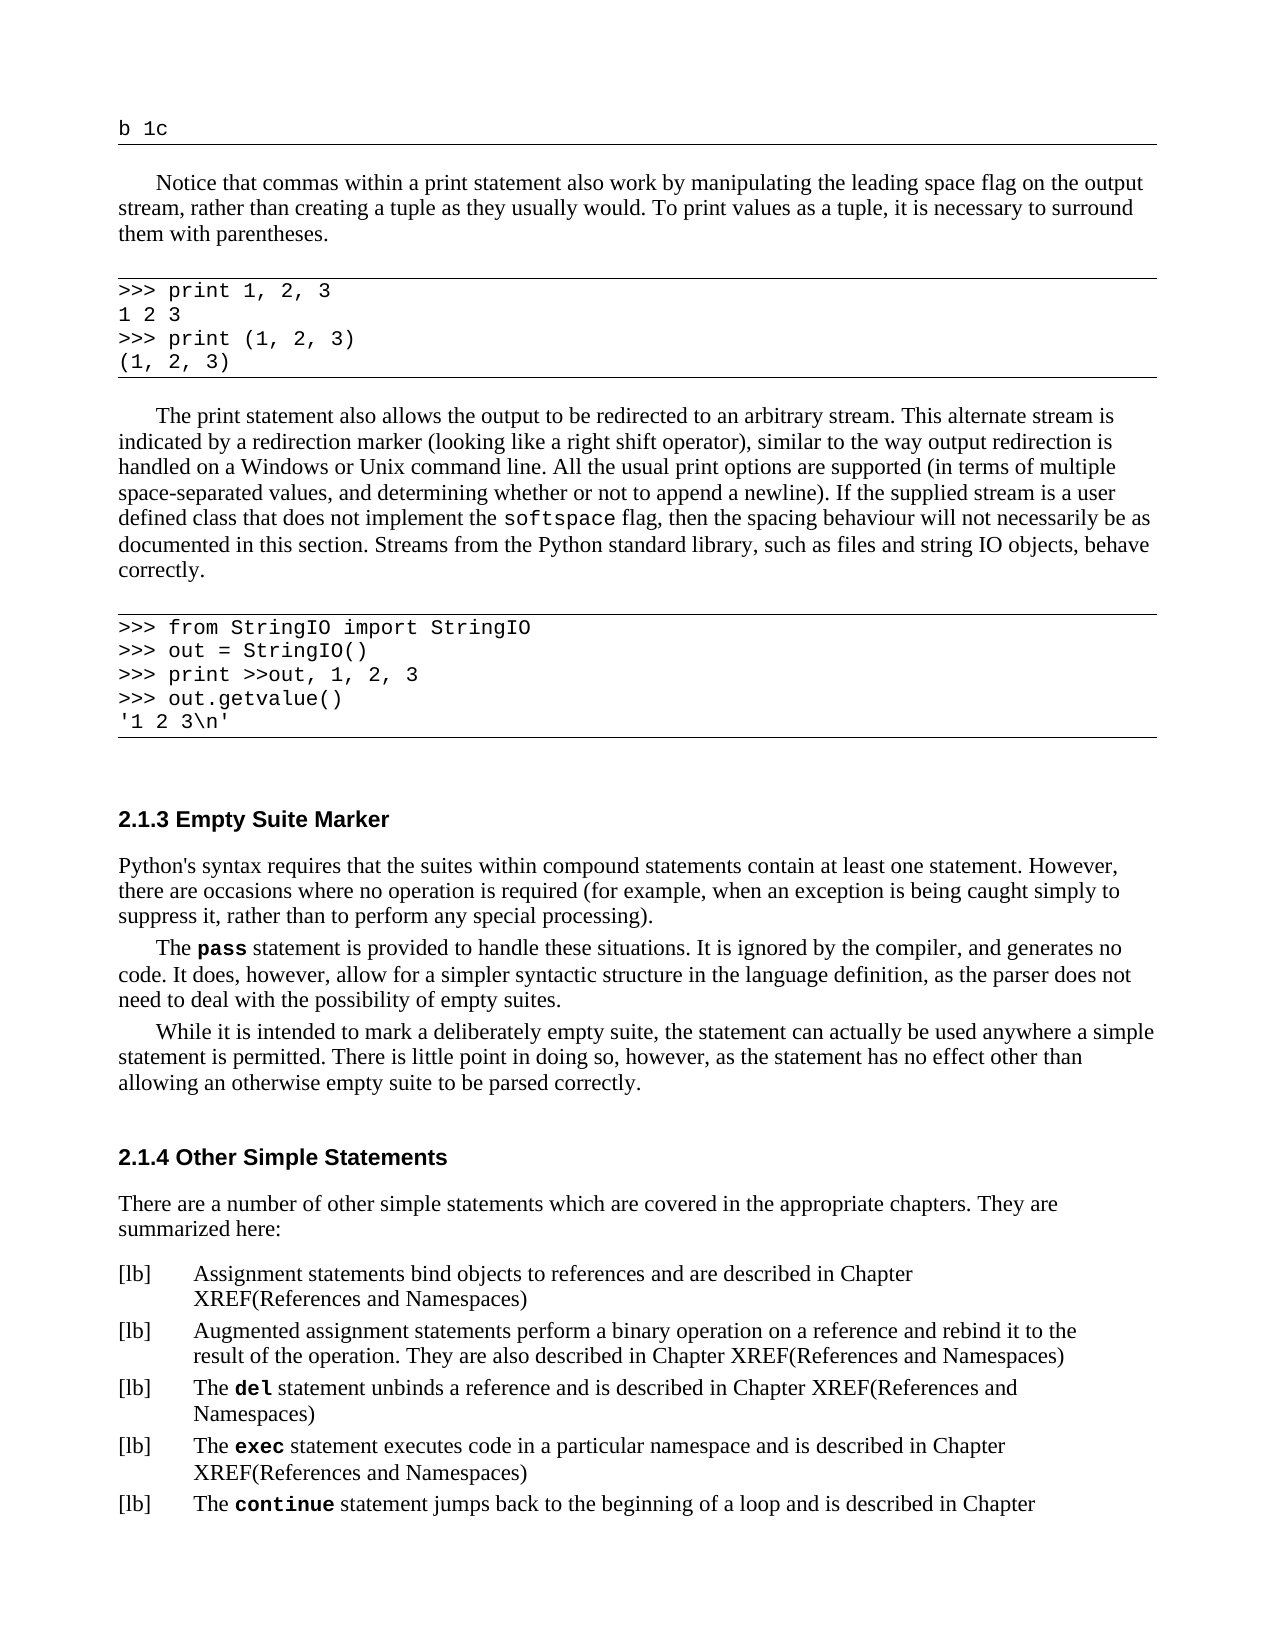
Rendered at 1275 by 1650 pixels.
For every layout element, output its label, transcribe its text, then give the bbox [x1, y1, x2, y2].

text [lb] The continue statement jumps back to the beginning of a loop and is described in Chapter [118, 1491, 1082, 1518]
text [lb] Augmented assignment statements perform a binary operation on a reference and rebind it to the result of the operation. They are also described in Chapter XREF(References and Namespaces) [118, 1318, 1082, 1368]
text [lb] The del statement unbinds a reference and is described in Chapter XREF(References and Namespaces) [118, 1375, 1082, 1427]
text 1 2 3 [118, 304, 1157, 328]
text >>> out.getvalue() [118, 688, 1157, 711]
subtitle 2.1.3 Empty Suite Marker [118, 801, 1157, 832]
text While it is intended to mark a deliberately empty suite, the statement can actually be used anywhere a simple statement is permitted. There is little point in doing so, however, as the statement has no effect other than allowing an otherwise empty suite to be parsed correctly. [118, 1019, 1157, 1095]
text Notice that commas within a print statement also work by manipulating the leading space flag on the output stream, rather than creating a tuple as they usually would. To print values as a tuple, it is necessary to surround them with parentheses. [118, 170, 1157, 246]
text The pass statement is provided to handle these situations. It is ignored by the compiler, and generates no code. It does, however, allow for a simpler syntactic structure in the language definition, as the parser does not need to deal with the possibility of empty suites. [118, 935, 1157, 1013]
text '1 2 3\n' [118, 711, 1157, 737]
text >>> print (1, 2, 3) [118, 328, 1157, 351]
text Python's syntax requires that the suites within compound statements contain at least one statement. However, there are occasions where no operation is required (for example, when an exception is being caught simply to suppress it, rather than to perform any special processing). [118, 853, 1157, 929]
text The print statement also allows the output to be redirected to an arbitrary stream. This alternate stream is indicated by a redirection marker (looking like a right shift operator), similar to the way output redirection is handled on a Windows or Unix command line. All the usual print options are supported (in terms of multiple space-separated values, and determining whether or not to append a newline). If the supplied stream is a user defined class that does not implement the softspace flag, then the spacing behaviour will not necessarily be as documented in this section. Streams from the Python standard library, such as files and string IO objects, behave correctly. [118, 403, 1157, 582]
text There are a number of other simple statements which are covered in the appropriate chapters. They are summarized here: [118, 1191, 1157, 1242]
text [lb] Assignment statements bind objects to references and are described in Chapter XREF(References and Namespaces) [118, 1261, 1082, 1311]
text >>> print 1, 2, 3 [118, 279, 1157, 304]
text >>> out = StringIO() [118, 640, 1157, 664]
text b 1c [118, 118, 1157, 144]
text (1, 2, 3) [118, 351, 1157, 377]
subtitle 2.1.4 Other Simple Statements [118, 1139, 1157, 1170]
text >>> from StringIO import StringIO [118, 615, 1157, 640]
text >>> print >>out, 1, 2, 3 [118, 664, 1157, 688]
text [lb] The exec statement executes code in a particular namespace and is described in Chapter XREF(References and Namespaces) [118, 1433, 1082, 1485]
